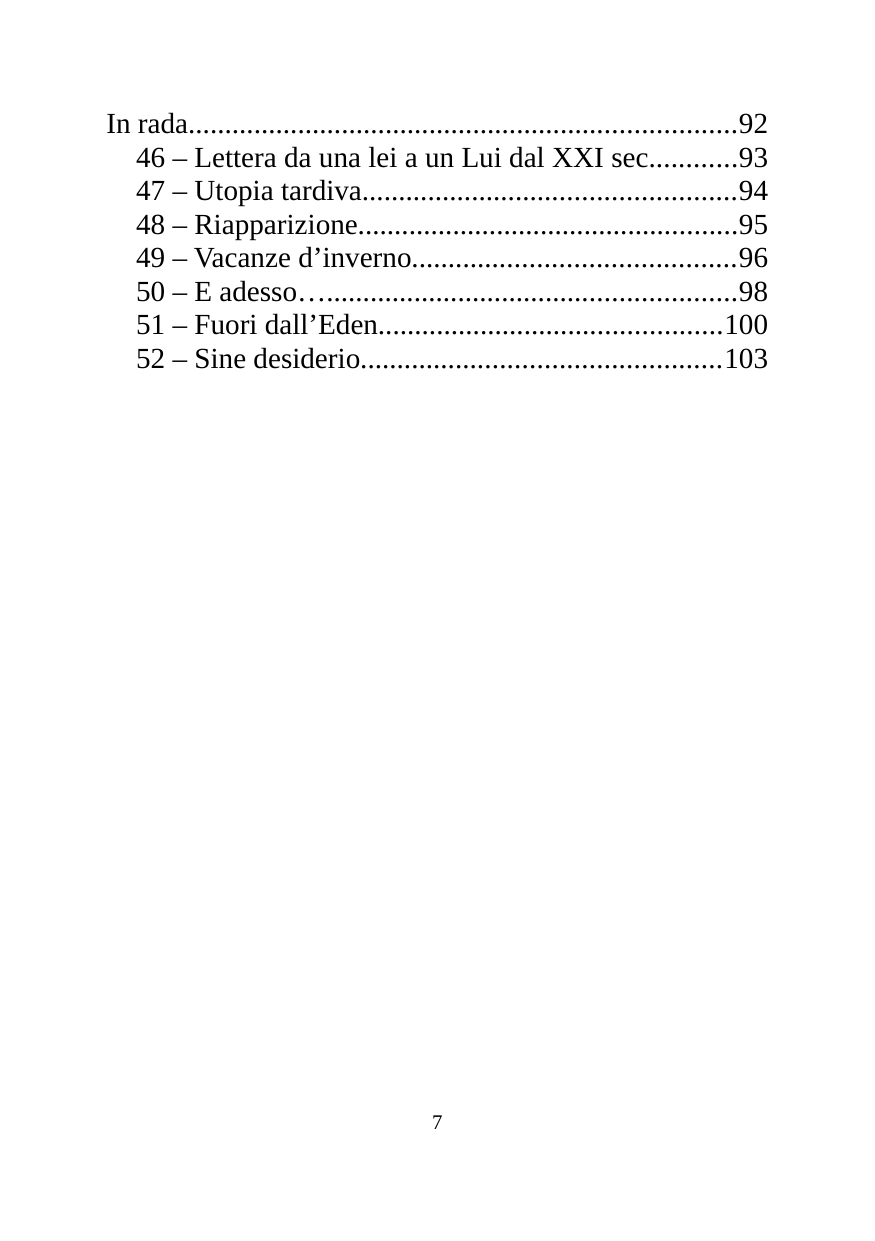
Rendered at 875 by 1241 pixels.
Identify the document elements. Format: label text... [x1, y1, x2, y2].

text 47 – Utopia tardiva 94 [136, 173, 768, 207]
text 46 – Lettera da una lei a un Lui dal XXI sec. 93 [136, 140, 768, 173]
text 52 – Sine desiderio 103 [136, 341, 768, 374]
text 50 – E adesso… 98 [136, 274, 768, 307]
text 49 – Vacanze d’inverno 96 [136, 240, 768, 274]
text In rada 92 [106, 106, 768, 140]
text 51 – Fuori dall’Eden 100 [136, 307, 768, 341]
text 48 – Riapparizione 95 [136, 207, 768, 240]
